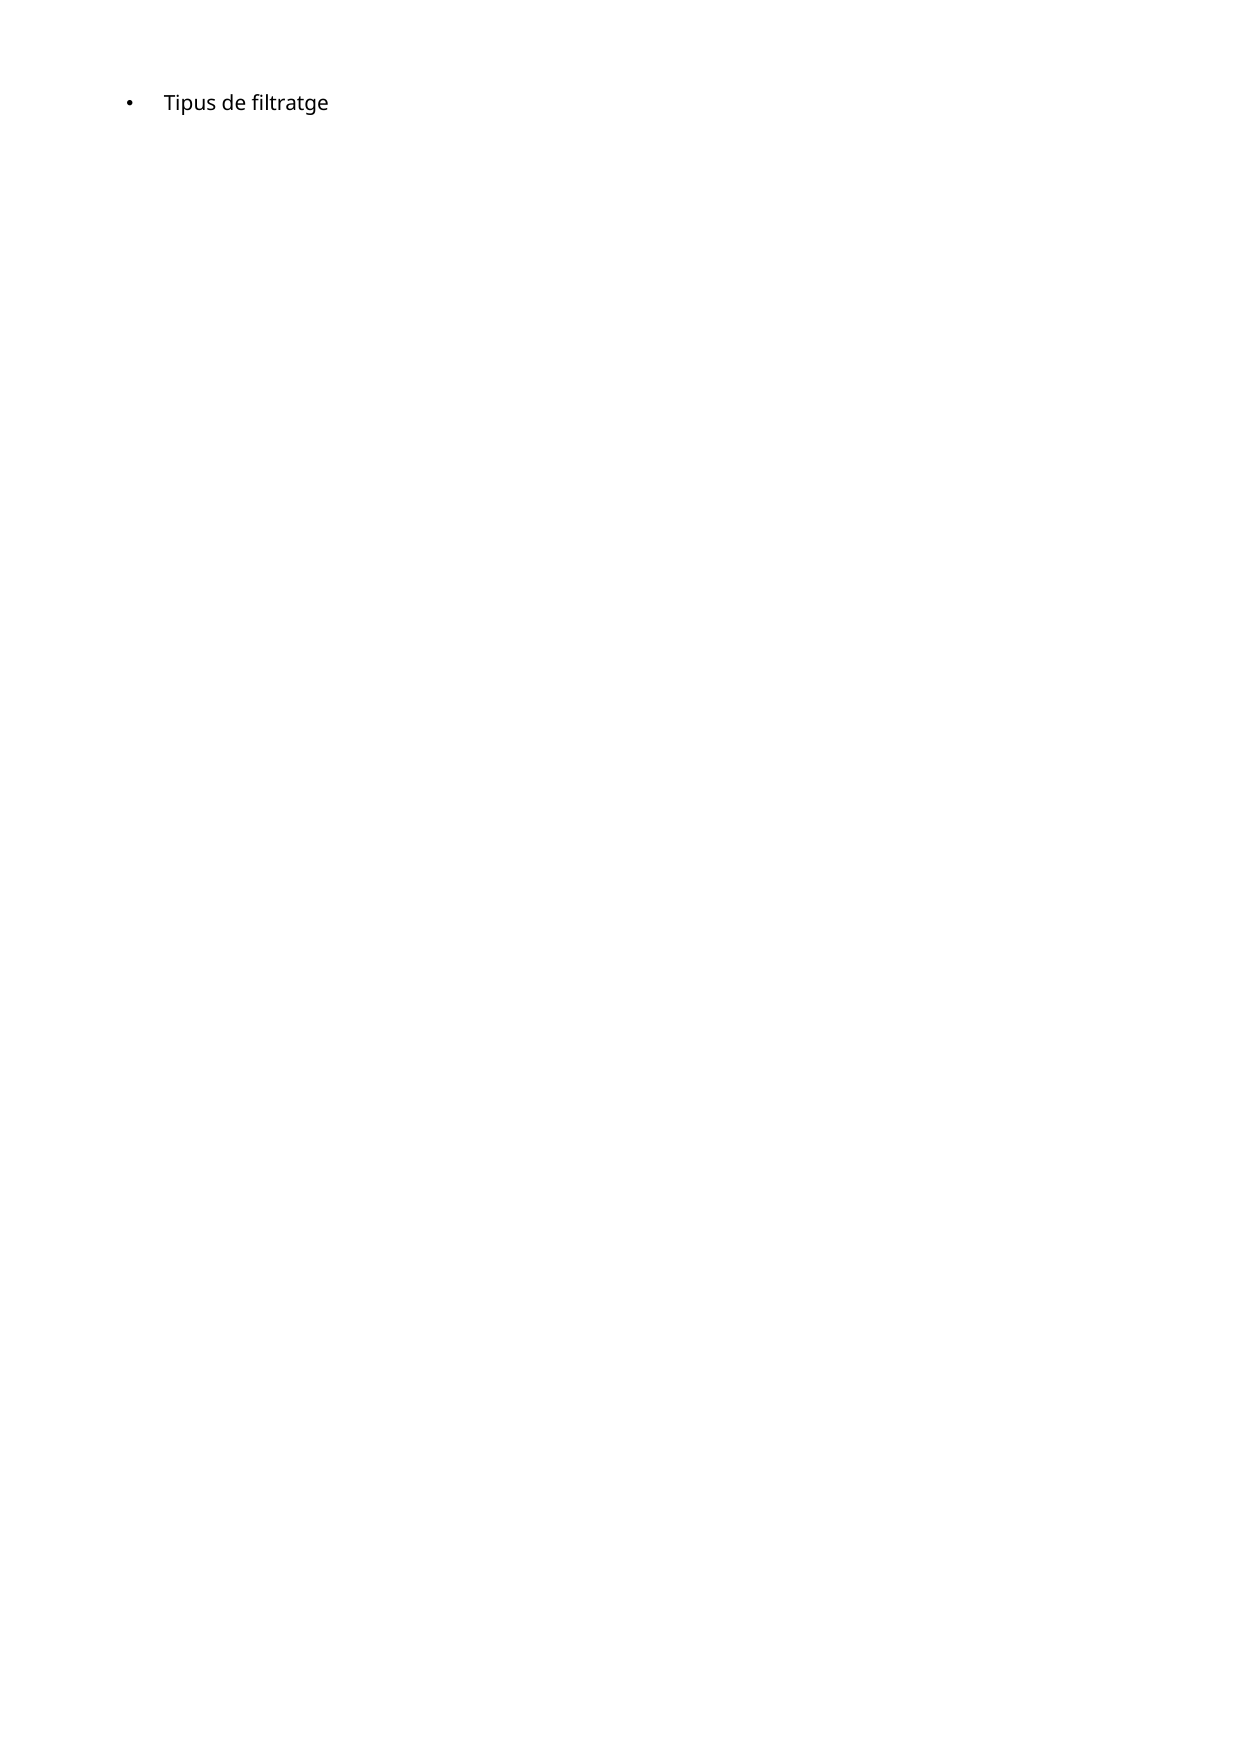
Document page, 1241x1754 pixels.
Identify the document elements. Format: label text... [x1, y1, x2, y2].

list Tipus de filtratge [126, 88, 1152, 117]
